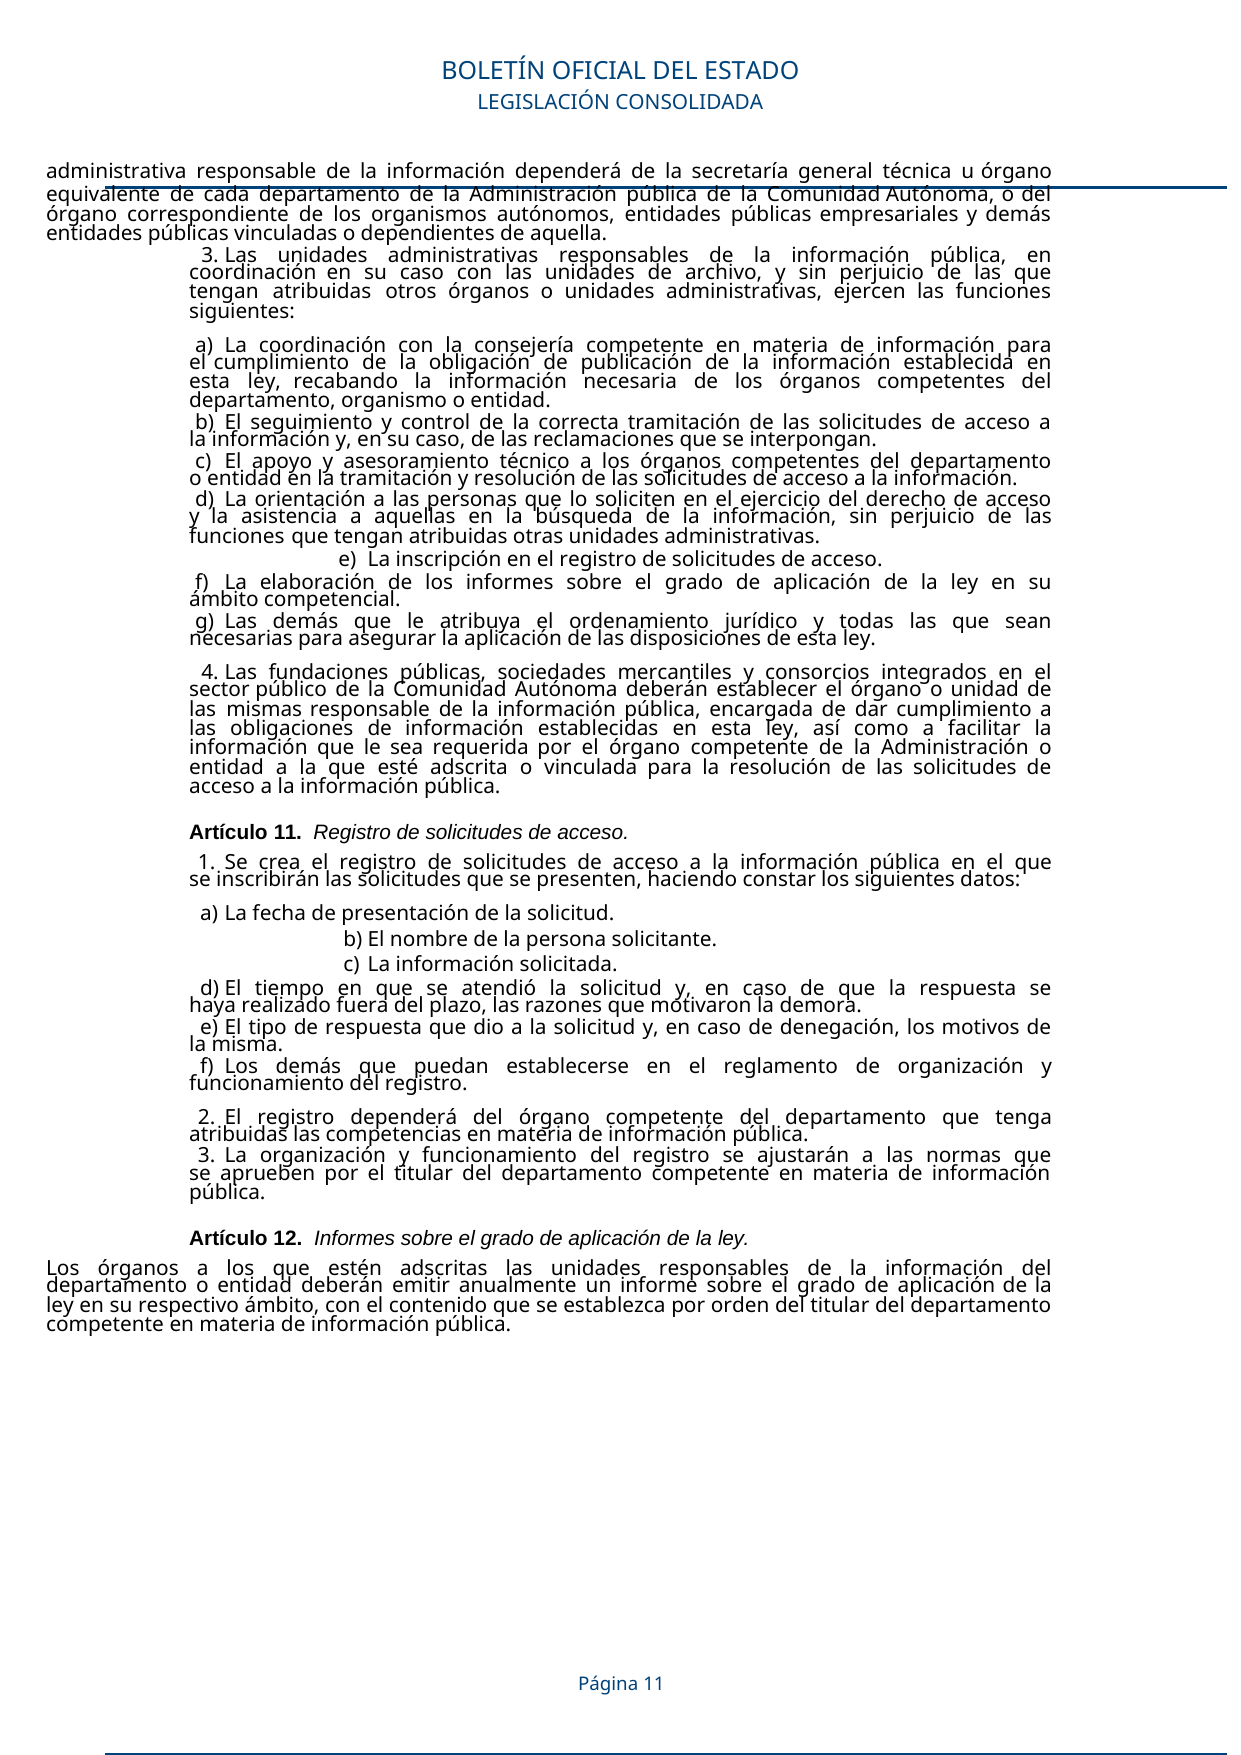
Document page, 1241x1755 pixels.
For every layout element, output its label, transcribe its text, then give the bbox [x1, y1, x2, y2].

list El apoyo y asesoramiento técnico a los órganos competentes del departamento o entidad en la tramitación y resolución de las solicitudes de acceso a la información. [159, 453, 1052, 491]
list La elaboración de los informes sobre el grado de aplicación de la ley en su ámbito competencial. [159, 574, 1052, 613]
list La coordinación con la consejería competente en materia de información para el cumplimiento de la obligación de publicación de la información establecida en esta ley, recabando la información necesaria de los órganos competentes del departamento, organismo o entidad. [159, 337, 1052, 414]
list Las demás que le atribuya el ordenamiento jurídico y todas las que sean necesarias para asegurar la aplicación de las disposiciones de esta ley. [159, 613, 1052, 652]
list Las unidades administrativas responsables de la información pública, en coordinación en su caso con las unidades de archivo, y sin perjuicio de las que tengan atribuidas otros órganos o unidades administrativas, ejercen las funciones siguientes: [166, 247, 1052, 324]
list El nombre de la persona solicitante. [343, 926, 1195, 951]
list Las fundaciones públicas, sociedades mercantiles y consorcios integrados en el sector público de la Comunidad Autónoma deberán establecer el órgano o unidad de las mismas responsable de la información pública, encargada de dar cumplimiento a las obligaciones de información establecidas en esta ley, así como a facilitar la información que le sea requerida por el órgano competente de la Administración o entidad a la que esté adscrita o vinculada para la resolución de las solicitudes de acceso a la información pública. [166, 664, 1052, 800]
list La fecha de presentación de la solicitud. [164, 896, 1195, 926]
list La orientación a las personas que lo soliciten en el ejercicio del derecho de acceso y la asistencia a aquellas en la búsqueda de la información, sin perjuicio de las funciones que tengan atribuidas otras unidades administrativas. [159, 491, 1052, 549]
list La inscripción en el registro de solicitudes de acceso. [338, 549, 1195, 570]
list Se crea el registro de solicitudes de acceso a la información pública en el que se inscribirán las solicitudes que se presenten, haciendo constar los siguientes datos: [162, 854, 1052, 893]
text administrativa responsable de la información dependerá de la secretaría general técnica u órgano equivalente de cada departamento de la Administración pública de la Comunidad Autónoma, o del órgano correspondiente de los organismos autónomos, entidades públicas empresariales y demás entidades públicas vinculadas o dependientes de aquella. [46, 163, 1052, 247]
list La organización y funcionamiento del registro se ajustarán a las normas que se aprueben por el titular del departamento competente en materia de información pública. [162, 1147, 1052, 1206]
text Artículo 11. Registro de solicitudes de acceso. [189, 820, 1195, 844]
text Los órganos a los que estén adscritas las unidades responsables de la información del departamento o entidad deberán emitir anualmente un informe sobre el grado de aplicación de la ley en su respectivo ámbito, con el contenido que se establezca por orden del titular del departamento competente en materia de información pública. [46, 1260, 1052, 1338]
list La información solicitada. [343, 951, 1195, 976]
list El tiempo en que se atendió la solicitud y, en caso de que la respuesta se haya realizado fuera del plazo, las razones que motivaron la demora. [164, 980, 1052, 1019]
list El registro dependerá del órgano competente del departamento que tenga atribuidas las competencias en materia de información pública. [162, 1109, 1052, 1147]
list El seguimiento y control de la correcta tramitación de las solicitudes de acceso a la información y, en su caso, de las reclamaciones que se interpongan. [159, 414, 1052, 453]
text Artículo 12. Informes sobre el grado de aplicación de la ley. [189, 1226, 1195, 1249]
list El tipo de respuesta que dio a la solicitud y, en caso de denegación, los motivos de la misma. [164, 1019, 1052, 1058]
list Los demás que puedan establecerse en el reglamento de organización y funcionamiento del registro. [164, 1058, 1052, 1096]
